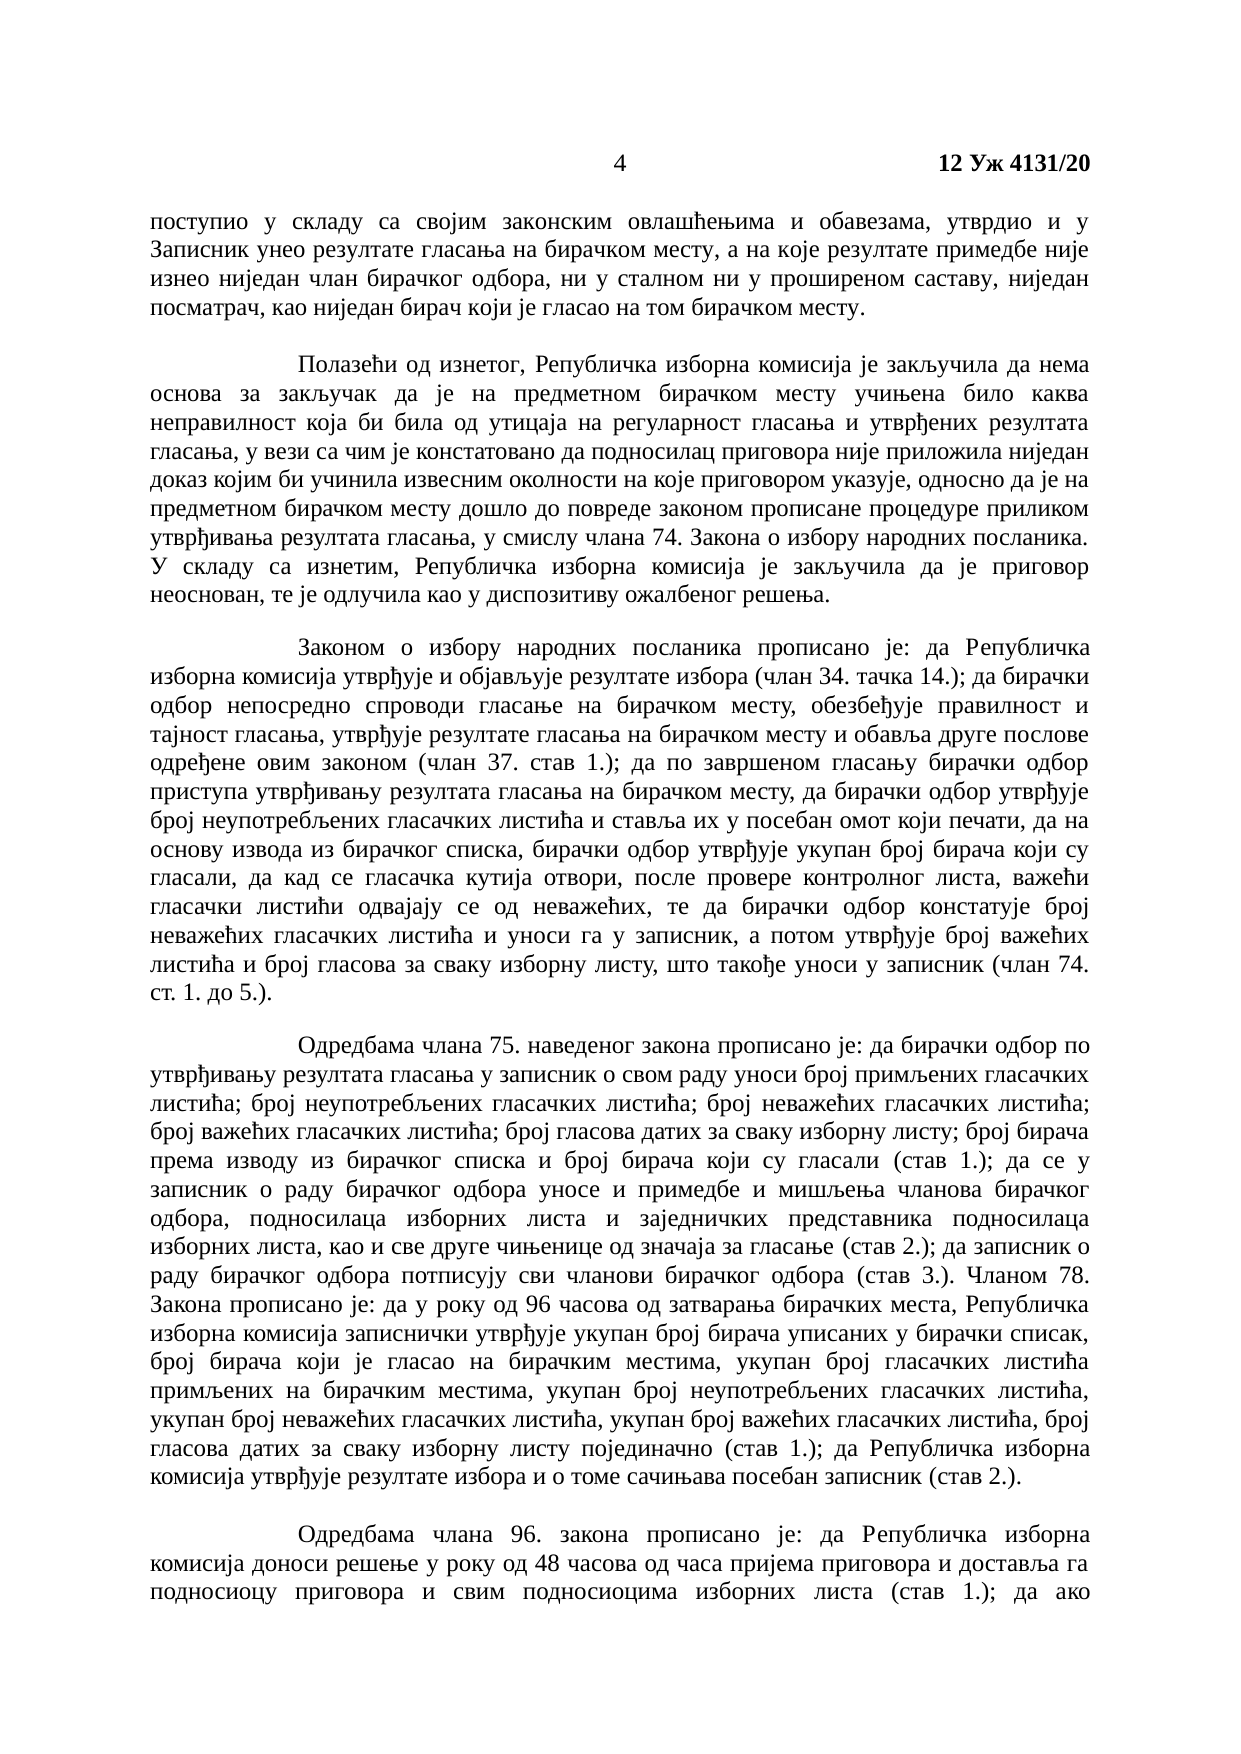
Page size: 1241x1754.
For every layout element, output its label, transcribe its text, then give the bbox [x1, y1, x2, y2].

text Законом о избору народних посланика прописано је: да Републичка изборна комисија утврђује и објављује резултате избора (члан 34. тачка 14.); да бирачки одбор непосредно спроводи гласање на бирачком месту, обезбеђује правилност и тајност гласања, утврђује резултате гласања на бирачком месту и обавља друге послове одређене овим законом (члан 37. став 1.); да по завршеном гласању бирачки одбор приступа утврђивању резултата гласања на бирачком месту, да бирачки одбор утврђује број неупотребљених гласачких листића и ставља их у посебан омот који печати, да на основу извода из бирачког списка, бирачки одбор утврђује укупан број бирача који су гласали, да кад се гласачка кутија отвори, после провере контролног листа, важећи гласачки листићи одвајају се од неважећих, те да бирачки одбор констатује број неважећих гласачких листића и уноси га у записник, а потом утврђује број важећих листића и број гласова за сваку изборну листу, што такође уноси у записник (члан 74. ст. 1. до 5.). [150, 632, 1090, 1006]
text Полазећи од изнетог, Републичка изборна комисија је закључила да нема основа за закључак да је на предметном бирачком месту учињена било каква неправилност која би била од утицаја на регуларност гласања и утврђених резултата гласања, у вези са чим је констатовано да подносилац приговора није приложила ниједан доказ којим би учинила извесним околности на које приговором указује, односно да је на предметном бирачком месту дошло до повреде законом прописане процедуре приликом утврђивања резултата гласања, у смислу члана 74. Закона о избору народних посланика. У складу са изнетим, Републичка изборна комисија је закључила да је приговор неоснован, те је одлучила као у диспозитиву ожалбеног решења. [150, 349, 1090, 608]
text Одредбама члана 96. закона прописано је: да Републичка изборна комисија доноси решење у року од 48 часова од часа пријема приговора и доставља га подносиоцу приговора и свим подносиоцима изборних листа (став 1.); да ако [150, 1519, 1090, 1605]
text поступио у складу са својим законским овлашћењима и обавезама, утврдио и у Записник унео резултате гласања на бирачком месту, а на које резултате примедбе није изнео ниједан члан бирачког одбора, ни у сталном ни у проширеном саставу, ниједан посматрач, као ниједан бирач који је гласао на том бирачком месту. [150, 206, 1090, 321]
text Одредбама члана 75. наведеног закона прописано је: да бирачки одбор по утврђивању резултата гласања у записник о свом раду уноси број примљених гласачких листића; број неупотребљених гласачких листића; број неважећих гласачких листића; број важећих гласачких листића; број гласова датих за сваку изборну листу; број бирача према изводу из бирачког списка и број бирача који су гласали (став 1.); да се у записник о раду бирачког одбора уносе и примедбе и мишљења чланова бирачког одбора, подносилаца изборних листа и заједничких представника подносилаца изборних листа, као и све друге чињенице од значаја за гласање (став 2.); да записник о раду бирачког одбора потписују сви чланови бирачког одбора (став 3.). Чланом 78. Закона прописано је: да у року од 96 часова од затварања бирачких места, Републичка изборна комисија записнички утврђује укупан број бирача уписаних у бирачки списак, број бирача који је гласао на бирачким местима, укупан број гласачких листића примљених на бирачким местима, укупан број неупотребљених гласачких листића, укупан број неважећих гласачких листића, укупан број важећих гласачких листића, број гласова датих за сваку изборну листу појединачно (став 1.); да Републичка изборна комисија утврђује резултате избора и о томе сачињава посебан записник (став 2.). [150, 1030, 1090, 1490]
